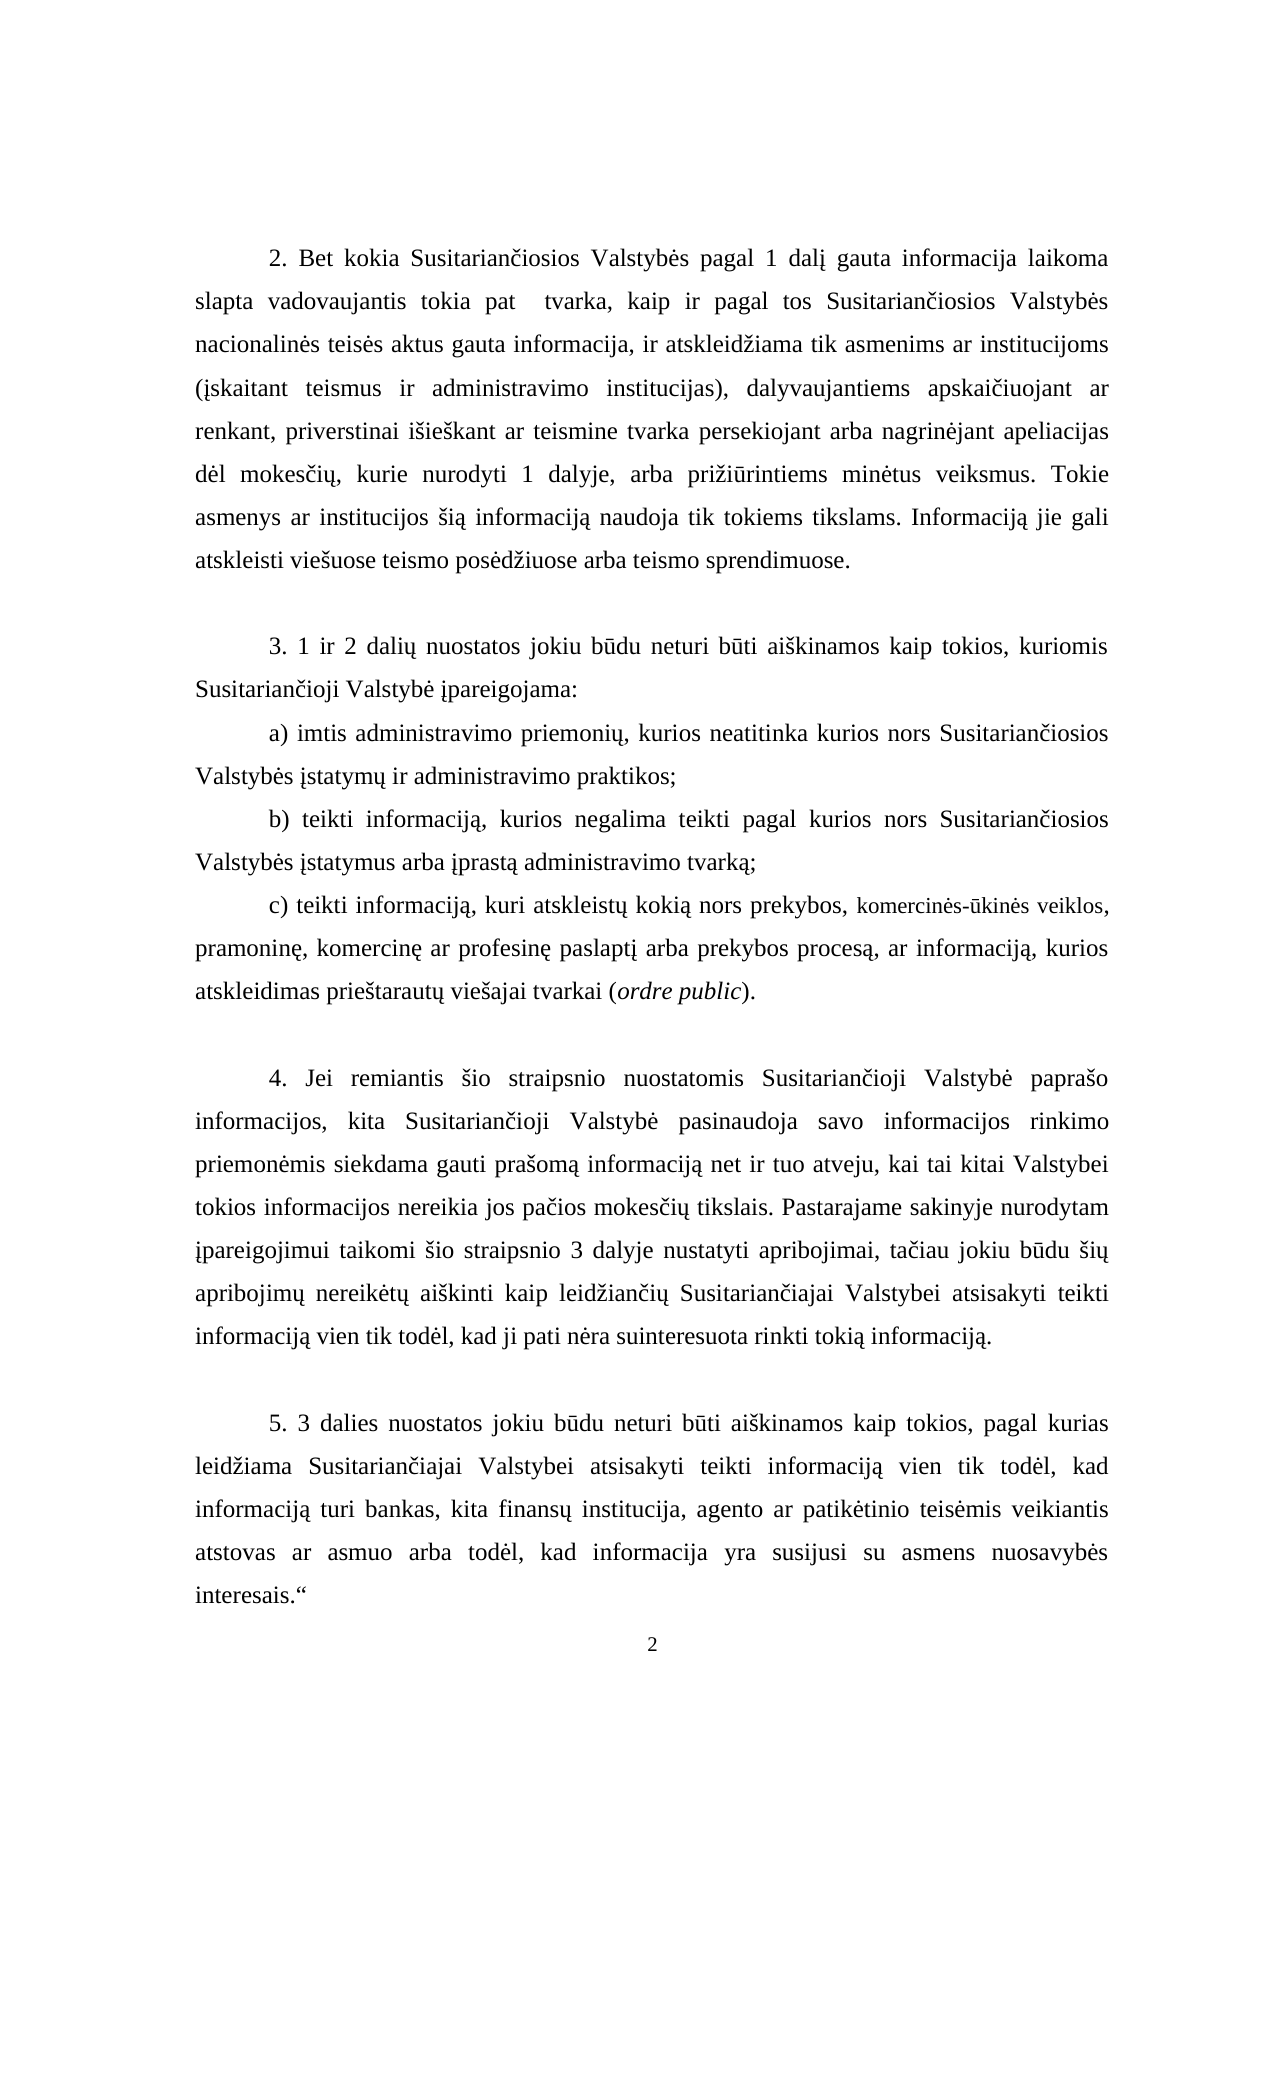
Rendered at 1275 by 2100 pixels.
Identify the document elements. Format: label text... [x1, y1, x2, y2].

text c) teikti informaciją, kuri atskleistų kokią nors prekybos, komercinės-ūkinės veiklos, pramoninę, komercinę ar profesinę paslaptį arba prekybos procesą, ar informaciją, kurios atskleidimas prieštarautų viešajai tvarkai (ordre public). [195, 890, 1109, 1005]
text 3. 1 ir 2 dalių nuostatos jokiu būdu neturi būti aiškinamos kaip tokios, kuriomis Susitariančioji Valstybė įpareigojama: [195, 631, 1109, 703]
text b) teikti informaciją, kurios negalima teikti pagal kurios nors Susitariančiosios Valstybės įstatymus arba įprastą administravimo tvarką; [195, 804, 1109, 876]
text a) imtis administravimo priemonių, kurios neatitinka kurios nors Susitariančiosios Valstybės įstatymų ir administravimo praktikos; [195, 718, 1109, 789]
text 5. 3 dalies nuostatos jokiu būdu neturi būti aiškinamos kaip tokios, pagal kurias leidžiama Susitariančiajai Valstybei atsisakyti teikti informaciją vien tik todėl, kad informaciją turi bankas, kita finansų institucija, agento ar patikėtinio teisėmis veikiantis atstovas ar asmuo arba todėl, kad informacija yra susijusi su asmens nuosavybės interesais.“ [195, 1408, 1109, 1609]
text 4. Jei remiantis šio straipsnio nuostatomis Susitariančioji Valstybė paprašo informacijos, kita Susitariančioji Valstybė pasinaudoja savo informacijos rinkimo priemonėmis siekdama gauti prašomą informaciją net ir tuo atveju, kai tai kitai Valstybei tokios informacijos nereikia jos pačios mokesčių tikslais. Pastarajame sakinyje nurodytam įpareigojimui taikomi šio straipsnio 3 dalyje nustatyti apribojimai, tačiau jokiu būdu šių apribojimų nereikėtų aiškinti kaip leidžiančių Susitariančiajai Valstybei atsisakyti teikti informaciją vien tik todėl, kad ji pati nėra suinteresuota rinkti tokią informaciją. [195, 1063, 1109, 1350]
text 2. Bet kokia Susitariančiosios Valstybės pagal 1 dalį gauta informacija laikoma slapta vadovaujantis tokia pat tvarka, kaip ir pagal tos Susitariančiosios Valstybės nacionalinės teisės aktus gauta informacija, ir atskleidžiama tik asmenims ar institucijoms (įskaitant teismus ir administravimo institucijas), dalyvaujantiems apskaičiuojant ar renkant, priverstinai išieškant ar teismine tvarka persekiojant arba nagrinėjant apeliacijas dėl mokesčių, kurie nurodyti 1 dalyje, arba prižiūrintiems minėtus veiksmus. Tokie asmenys ar institucijos šią informaciją naudoja tik tokiems tikslams. Informaciją jie gali atskleisti viešuose teismo posėdžiuose arba teismo sprendimuose. [195, 243, 1109, 574]
